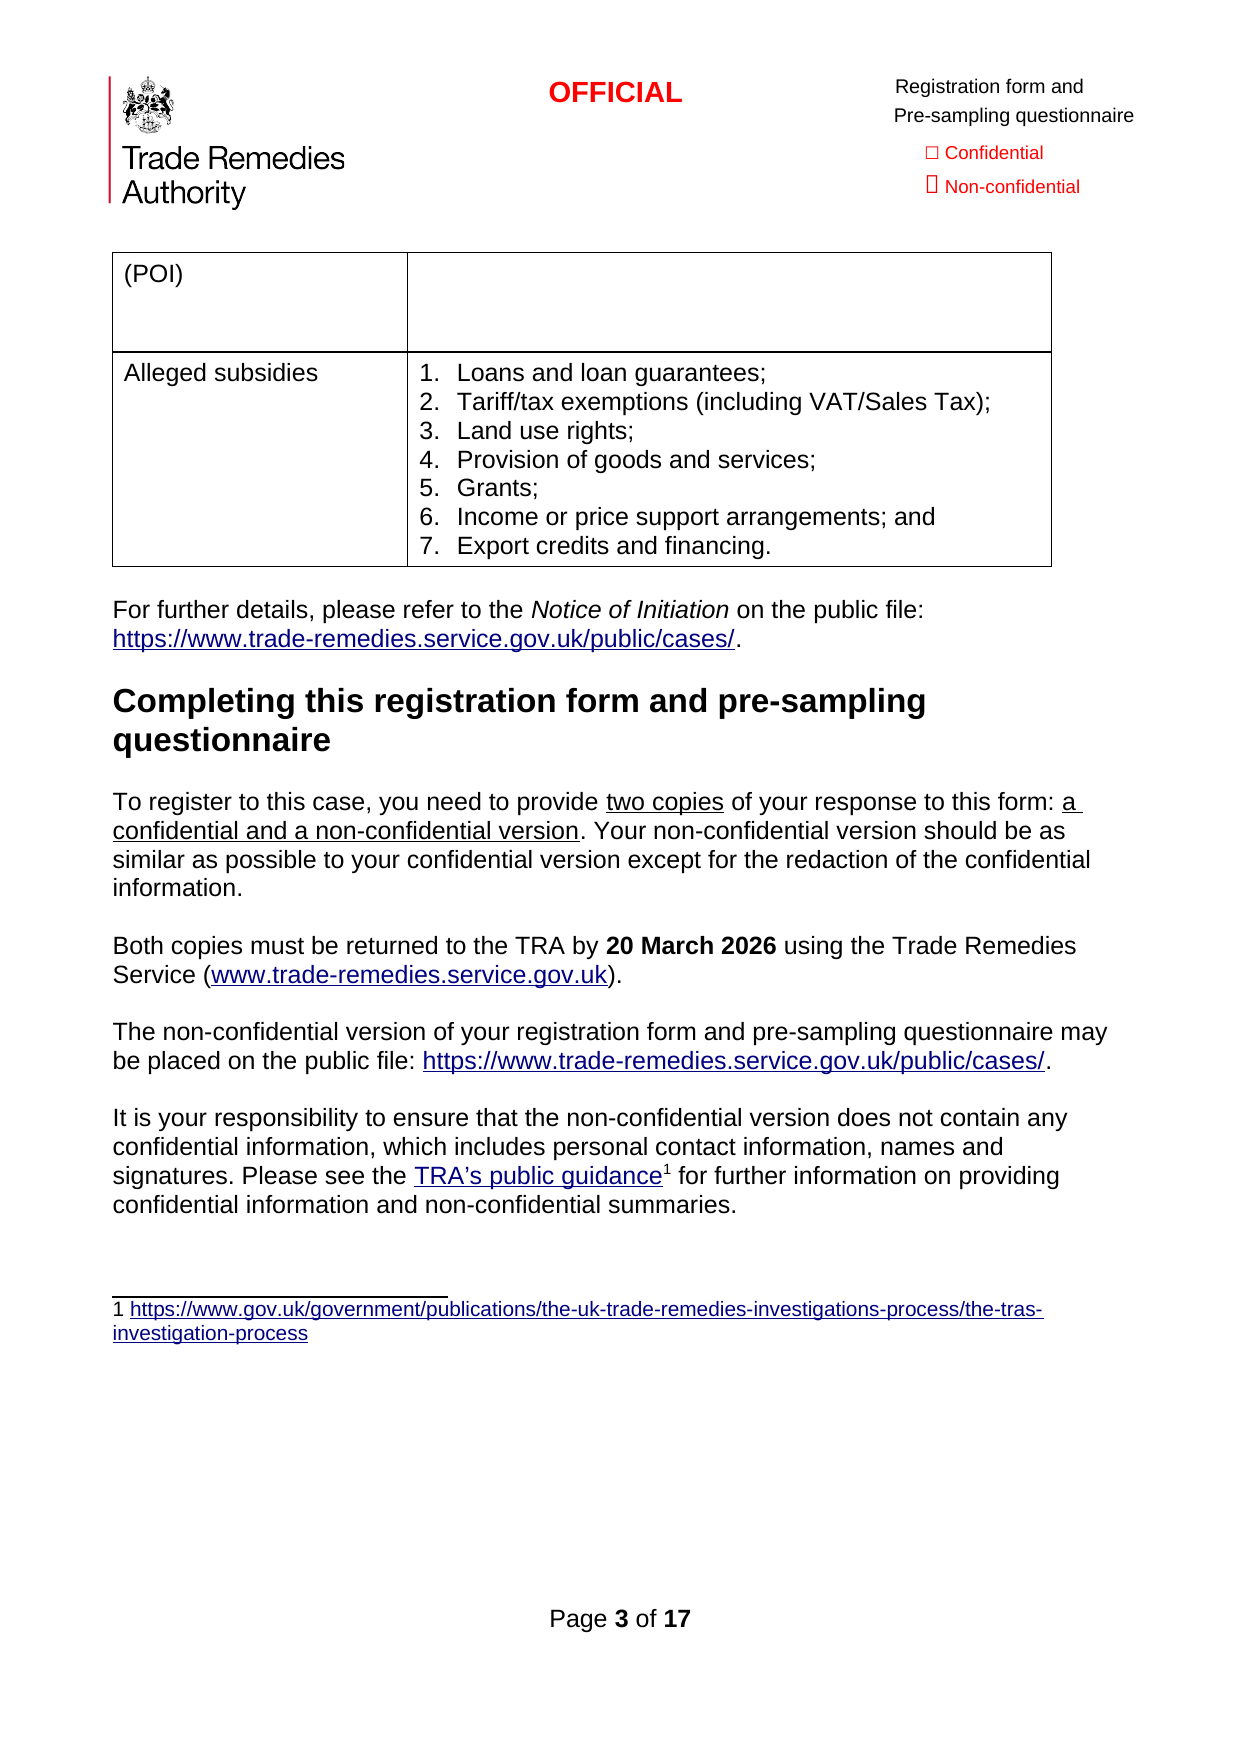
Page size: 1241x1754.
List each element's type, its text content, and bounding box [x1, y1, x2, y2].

table_cell [408, 253, 1051, 351]
text https://www.gov.uk/government/publications/the-uk-trade-remedies-investigations-process/the-tras-investigation-process [112, 1297, 1128, 1345]
table_cell Loans and loan guarantees; Tariff/tax exemptions (including VAT/Sales Tax); Land use rights; Provision of goods and services; Grants; Income or price support arrangements; and Export credits and financing. [408, 353, 1051, 566]
table_cell (POI) [113, 253, 407, 351]
subtitle Completing this registration form and pre-sampling questionnaire [112, 682, 1128, 758]
text The non-confidential version of your registration form and pre-sampling questionnaire may be placed on the public file: https://www.trade-remedies.service.gov.uk/public/cases/. [112, 1017, 1128, 1075]
text Both copies must be returned to the TRA by 20 March 2026 using the Trade Remedies Service (www.trade-remedies.service.gov.uk). [112, 931, 1128, 988]
text For further details, please refer to the Notice of Initiation on the public file: https://www.trade-remedies.service.gov.uk/public/cases/. [112, 595, 1128, 653]
text To register to this case, you need to provide two copies of your response to this form: a confidential and a non-confidential version. Your non-confidential version should be as similar as possible to your confidential version except for the redaction of the confidential information. [112, 787, 1128, 902]
text It is your responsibility to ensure that the non-confidential version does not contain any confidential information, which includes personal contact information, names and signatures. Please see the TRA’s public guidance for further information on providing confidential information and non-confidential summaries. [112, 1103, 1128, 1218]
table_cell Alleged subsidies [113, 353, 407, 566]
